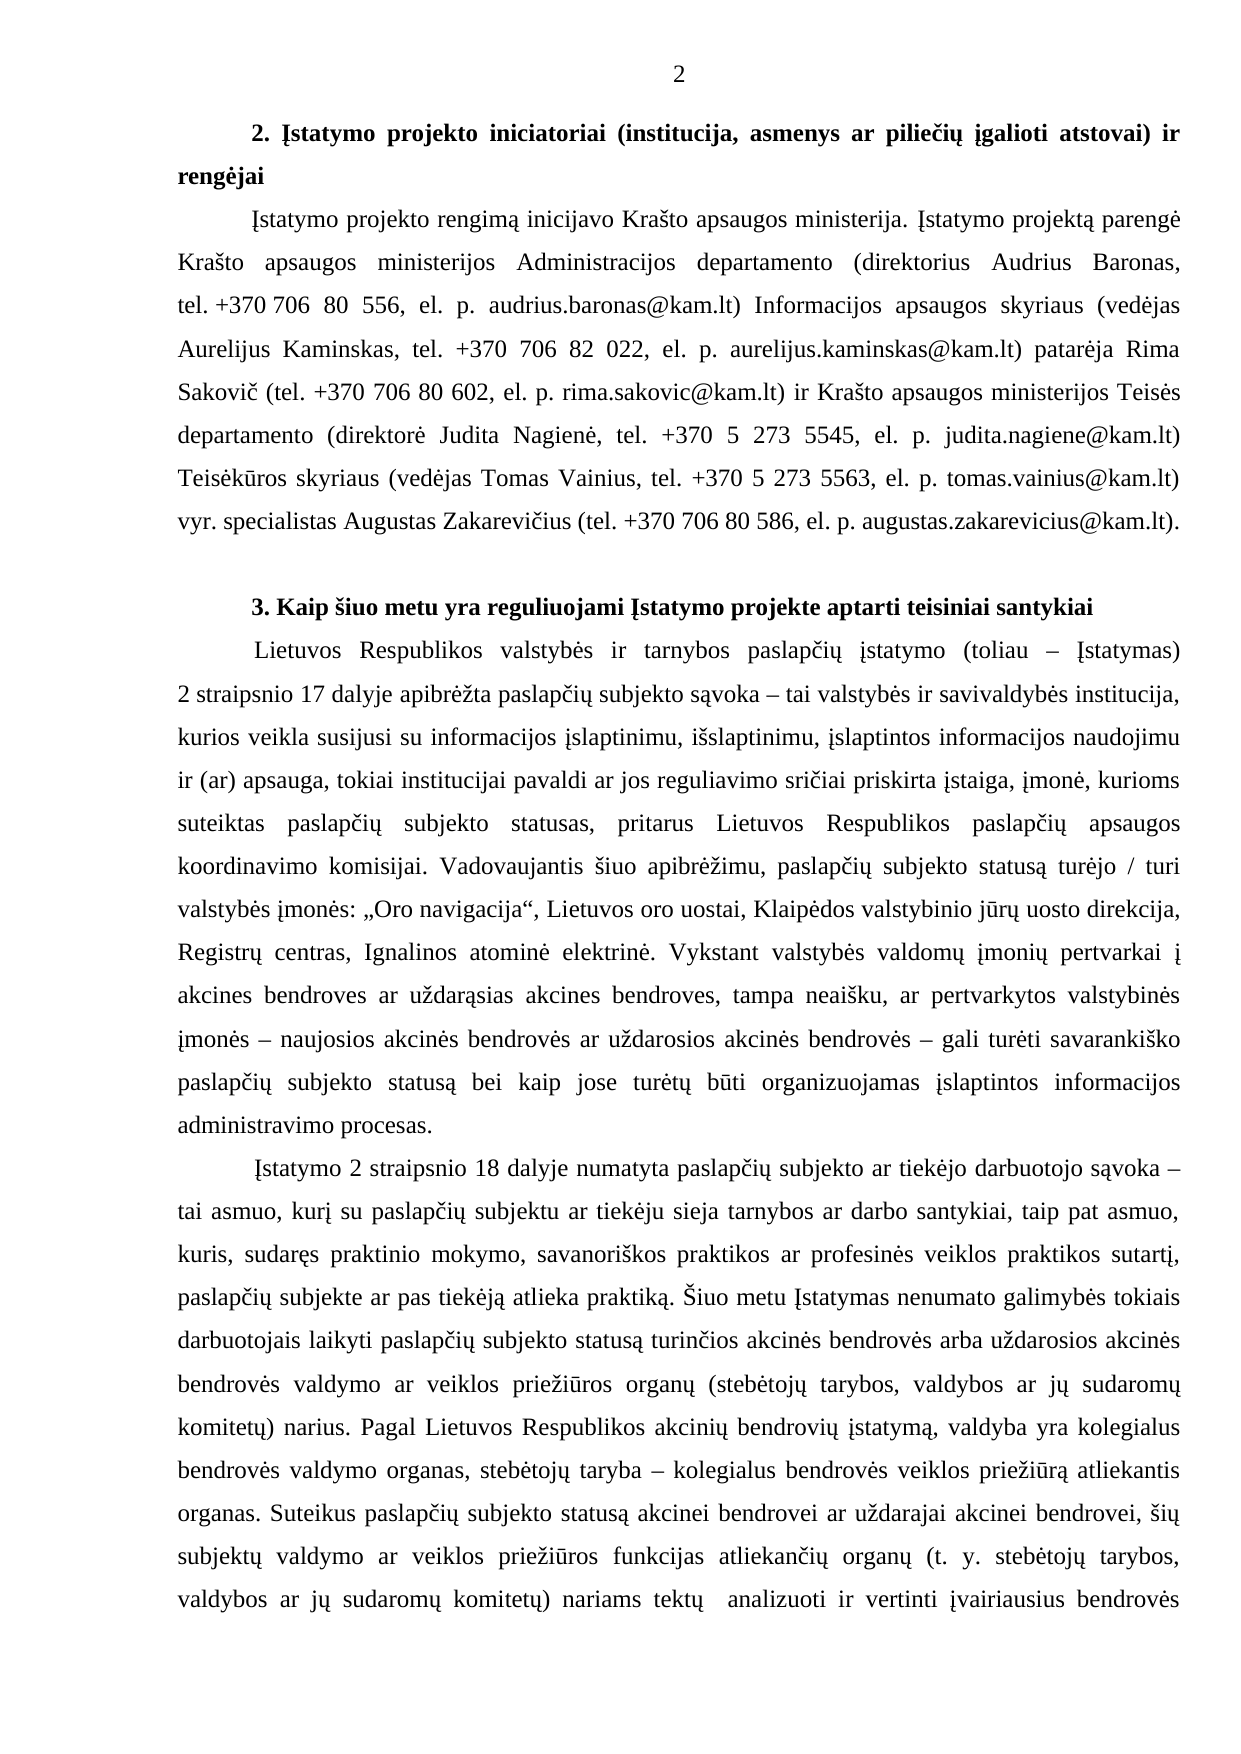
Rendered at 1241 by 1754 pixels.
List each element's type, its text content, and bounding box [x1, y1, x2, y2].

text 3. Kaip šiuo metu yra reguliuojami Įstatymo projekte aptarti teisiniai santykiai [177, 592, 1181, 621]
text 2. Įstatymo projekto iniciatoriai (institucija, asmenys ar piliečių įgalioti atstovai) ir rengėjai [177, 118, 1181, 190]
text Lietuvos Respublikos valstybės ir tarnybos paslapčių įstatymo (toliau – Įstatymas) 2 straipsnio 17 dalyje apibrėžta paslapčių subjekto sąvoka – tai valstybės ir savivaldybės institucija, kurios veikla susijusi su informacijos įslaptinimu, išslaptinimu, įslaptintos informacijos naudojimu ir (ar) apsauga, tokiai institucijai pavaldi ar jos reguliavimo sričiai priskirta įstaiga, įmonė, kurioms suteiktas paslapčių subjekto statusas, pritarus Lietuvos Respublikos paslapčių apsaugos koordinavimo komisijai. Vadovaujantis šiuo apibrėžimu, paslapčių subjekto statusą turėjo / turi valstybės įmonės: „Oro navigacija“, Lietuvos oro uostai, Klaipėdos valstybinio jūrų uosto direkcija, Registrų centras, Ignalinos atominė elektrinė. Vykstant valstybės valdomų įmonių pertvarkai į akcines bendroves ar uždarąsias akcines bendroves, tampa neaišku, ar pertvarkytos valstybinės įmonės – naujosios akcinės bendrovės ar uždarosios akcinės bendrovės – gali turėti savarankiško paslapčių subjekto statusą bei kaip jose turėtų būti organizuojamas įslaptintos informacijos administravimo procesas. [177, 636, 1181, 1139]
text Įstatymo 2 straipsnio 18 dalyje numatyta paslapčių subjekto ar tiekėjo darbuotojo sąvoka – tai asmuo, kurį su paslapčių subjektu ar tiekėju sieja tarnybos ar darbo santykiai, taip pat asmuo, kuris, sudaręs praktinio mokymo, savanoriškos praktikos ar profesinės veiklos praktikos sutartį, paslapčių subjekte ar pas tiekėją atlieka praktiką. Šiuo metu Įstatymas nenumato galimybės tokiais darbuotojais laikyti paslapčių subjekto statusą turinčios akcinės bendrovės arba uždarosios akcinės bendrovės valdymo ar veiklos priežiūros organų (stebėtojų tarybos, valdybos ar jų sudaromų komitetų) narius. Pagal Lietuvos Respublikos akcinių bendrovių įstatymą, valdyba yra kolegialus bendrovės valdymo organas, stebėtojų taryba – kolegialus bendrovės veiklos priežiūrą atliekantis organas. Suteikus paslapčių subjekto statusą akcinei bendrovei ar uždarajai akcinei bendrovei, šių subjektų valdymo ar veiklos priežiūros funkcijas atliekančių organų (t. y. stebėtojų tarybos, valdybos ar jų sudaromų komitetų) nariams tektų analizuoti ir vertinti įvairiausius bendrovės [177, 1153, 1181, 1613]
text Įstatymo projekto rengimą inicijavo Krašto apsaugos ministerija. Įstatymo projektą parengė Krašto apsaugos ministerijos Administracijos departamento (direktorius Audrius Baronas, tel. +370 706 80 556, el. p. audrius.baronas@kam.lt) Informacijos apsaugos skyriaus (vedėjas Aurelijus Kaminskas, tel. +370 706 82 022, el. p. aurelijus.kaminskas@kam.lt) patarėja Rima Sakovič (tel. +370 706 80 602, el. p. rima.sakovic@kam.lt) ir Krašto apsaugos ministerijos Teisės departamento (direktorė Judita Nagienė, tel. +370 5 273 5545, el. p. judita.nagiene@kam.lt) Teisėkūros skyriaus (vedėjas Tomas Vainius, tel. +370 5 273 5563, el. p. tomas.vainius@kam.lt) vyr. specialistas Augustas Zakarevičius (tel. +370 706 80 586, el. p. augustas.zakarevicius@kam.lt). [177, 204, 1181, 535]
